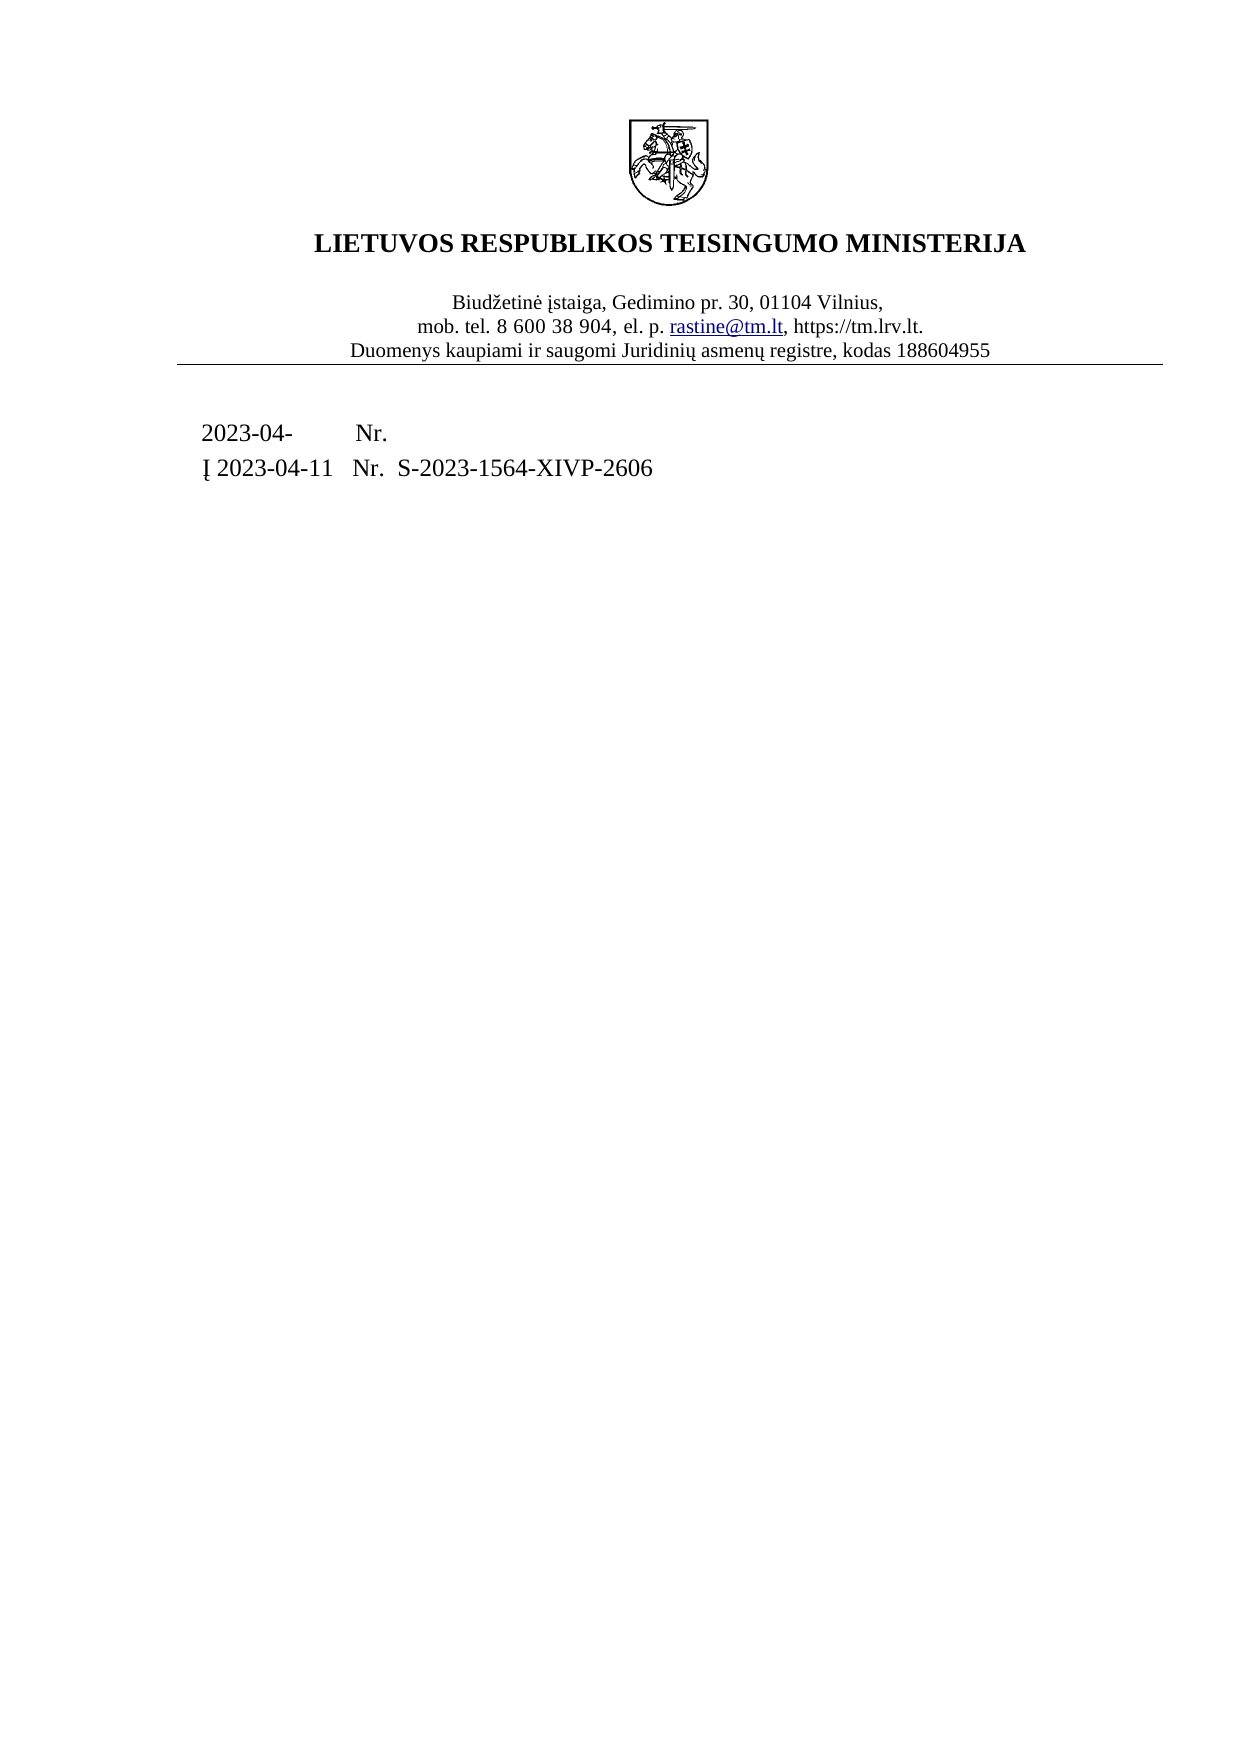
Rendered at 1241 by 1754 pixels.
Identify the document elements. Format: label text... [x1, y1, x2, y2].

table_header [694, 418, 723, 453]
table_cell [694, 453, 723, 489]
table_cell Į 2023-04-11 Nr. S-2023-1564-XIVP-2606 [177, 453, 694, 489]
table_header 2023-04- Nr. [177, 418, 694, 453]
